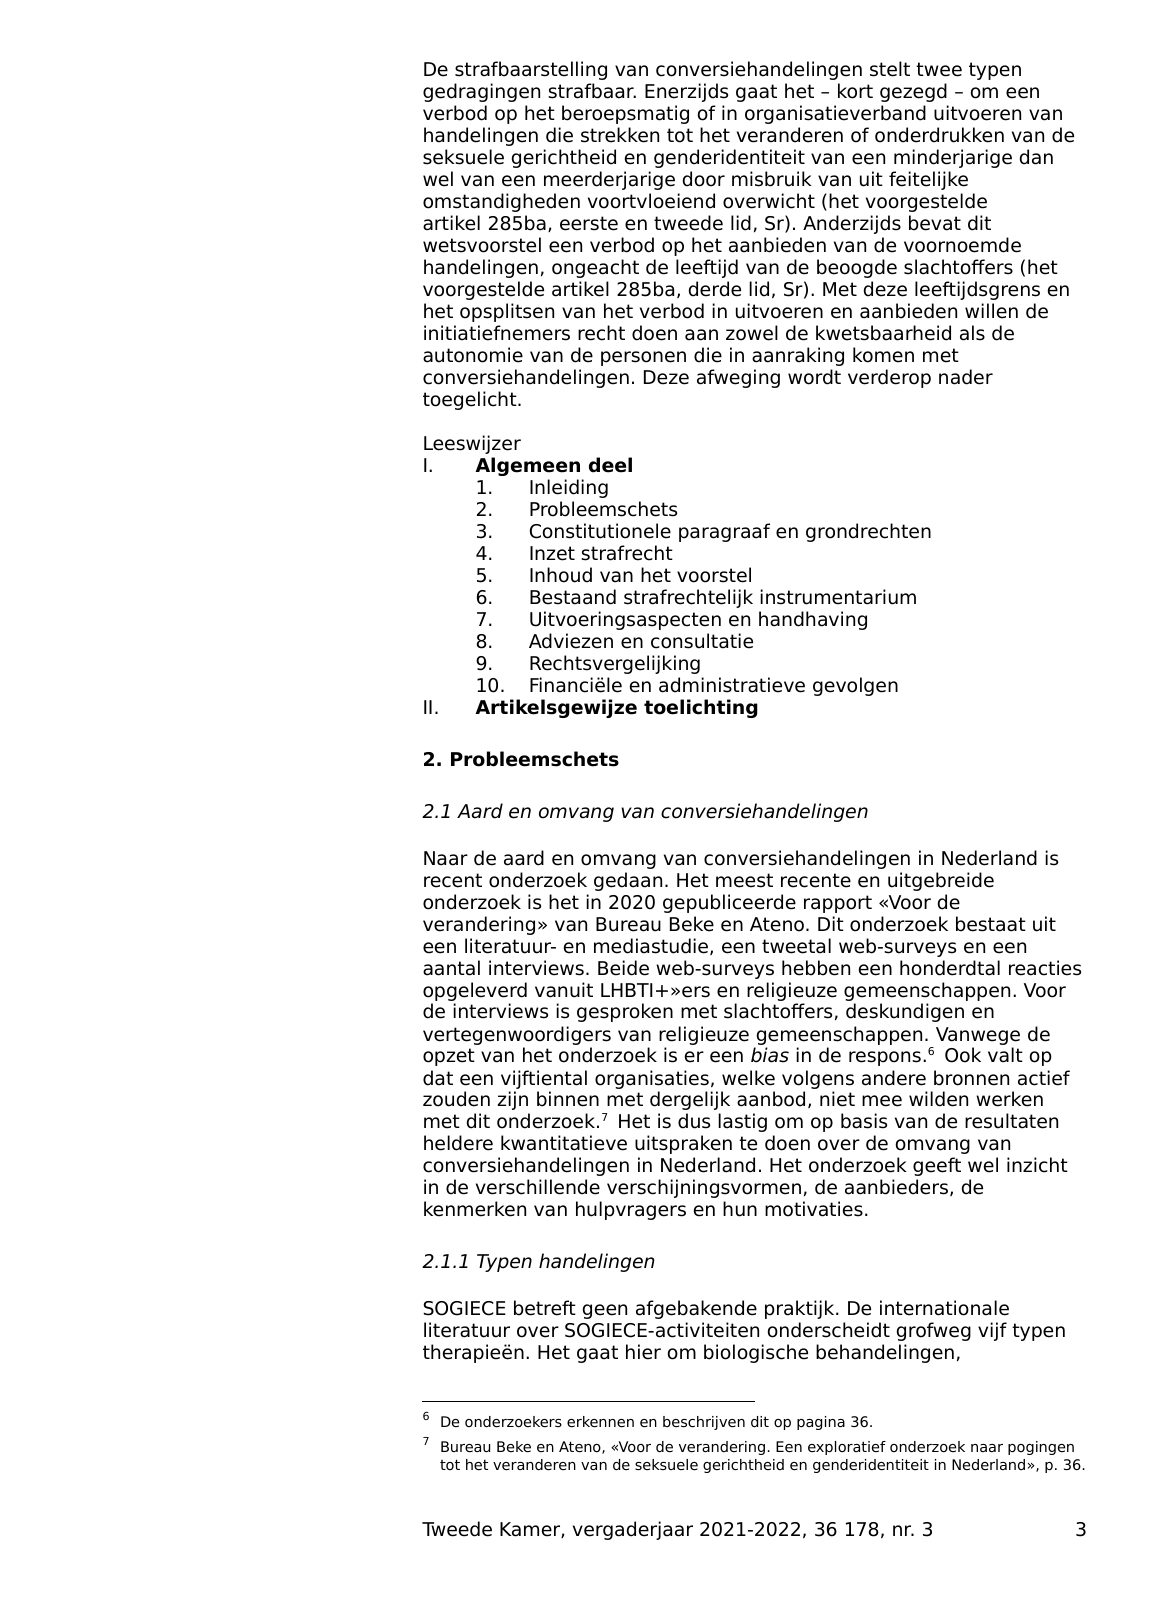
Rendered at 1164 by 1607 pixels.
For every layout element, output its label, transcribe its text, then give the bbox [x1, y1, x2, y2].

text 2. Probleemschets [475, 499, 1087, 521]
text Naar de aard en omvang van conversiehandelingen in Nederland is recent onderzoek gedaan. Het meest recente en uitgebreide onderzoek is het in 2020 gepubliceerde rapport «Voor de verandering» van Bureau Beke en Ateno. Dit onderzoek bestaat uit een literatuur- en mediastudie, een tweetal web-surveys en een aantal interviews. Beide web-surveys hebben een honderdtal reacties opgeleverd vanuit LHBTI+»ers en religieuze gemeenschappen. Voor de interviews is gesproken met slachtoffers, deskundigen en vertegenwoordigers van religieuze gemeenschappen. Vanwege de opzet van het onderzoek is er een bias in de respons. Ook valt op dat een vijftiental organisaties, welke volgens andere bronnen actief zouden zijn binnen met dergelijk aanbod, niet mee wilden werken met dit onderzoek. Het is dus lastig om op basis van de resultaten heldere kwantitatieve uitspraken te doen over de omvang van conversiehandelingen in Nederland. Het onderzoek geeft wel inzicht in de verschillende verschijningsvormen, de aanbieders, de kenmerken van hulpvragers en hun motivaties. [422, 848, 1087, 1221]
text 9. Rechtsvergelijking [475, 653, 1087, 675]
text 3. Constitutionele paragraaf en grondrechten [475, 521, 1087, 543]
text 6. Bestaand strafrechtelijk instrumentarium [475, 587, 1087, 609]
subtitle 2.1 Aard en omvang van conversiehandelingen [422, 801, 1087, 823]
subtitle 2.1.1 Typen handelingen [422, 1251, 1087, 1273]
text II. Artikelsgewijze toelichting [422, 697, 1087, 719]
text Bureau Beke en Ateno, «Voor de verandering. Een exploratief onderzoek naar pogingen tot het veranderen van de seksuele gerichtheid en genderidentiteit in Nederland», p. 36. [422, 1435, 1087, 1474]
text 5. Inhoud van het voorstel [475, 565, 1087, 587]
text 10. Financiële en administratieve gevolgen [475, 675, 1087, 697]
text De onderzoekers erkennen en beschrijven dit op pagina 36. [422, 1410, 1087, 1432]
text 7. Uitvoeringsaspecten en handhaving [475, 609, 1087, 631]
text I. Algemeen deel [422, 455, 1087, 477]
subtitle 2. Probleemschets [422, 749, 1087, 771]
text 8. Adviezen en consultatie [475, 631, 1087, 653]
text Leeswijzer [422, 433, 1087, 455]
text De strafbaarstelling van conversiehandelingen stelt twee typen gedragingen strafbaar. Enerzijds gaat het – kort gezegd – om een verbod op het beroepsmatig of in organisatieverband uitvoeren van handelingen die strekken tot het veranderen of onderdrukken van de seksuele gerichtheid en genderidentiteit van een minderjarige dan wel van een meerderjarige door misbruik van uit feitelijke omstandigheden voortvloeiend overwicht (het voorgestelde artikel 285ba, eerste en tweede lid, Sr). Anderzijds bevat dit wetsvoorstel een verbod op het aanbieden van de voornoemde handelingen, ongeacht de leeftijd van de beoogde slachtoffers (het voorgestelde artikel 285ba, derde lid, Sr). Met deze leeftijdsgrens en het opsplitsen van het verbod in uitvoeren en aanbieden willen de initiatiefnemers recht doen aan zowel de kwetsbaarheid als de autonomie van de personen die in aanraking komen met conversiehandelingen. Deze afweging wordt verderop nader toegelicht. [422, 59, 1087, 411]
text 1. Inleiding [475, 477, 1087, 499]
text SOGIECE betreft geen afgebakende praktijk. De internationale literatuur over SOGIECE-activiteiten onderscheidt grofweg vijf typen therapieën. Het gaat hier om biologische behandelingen, [422, 1298, 1087, 1364]
text 4. Inzet strafrecht [475, 543, 1087, 565]
